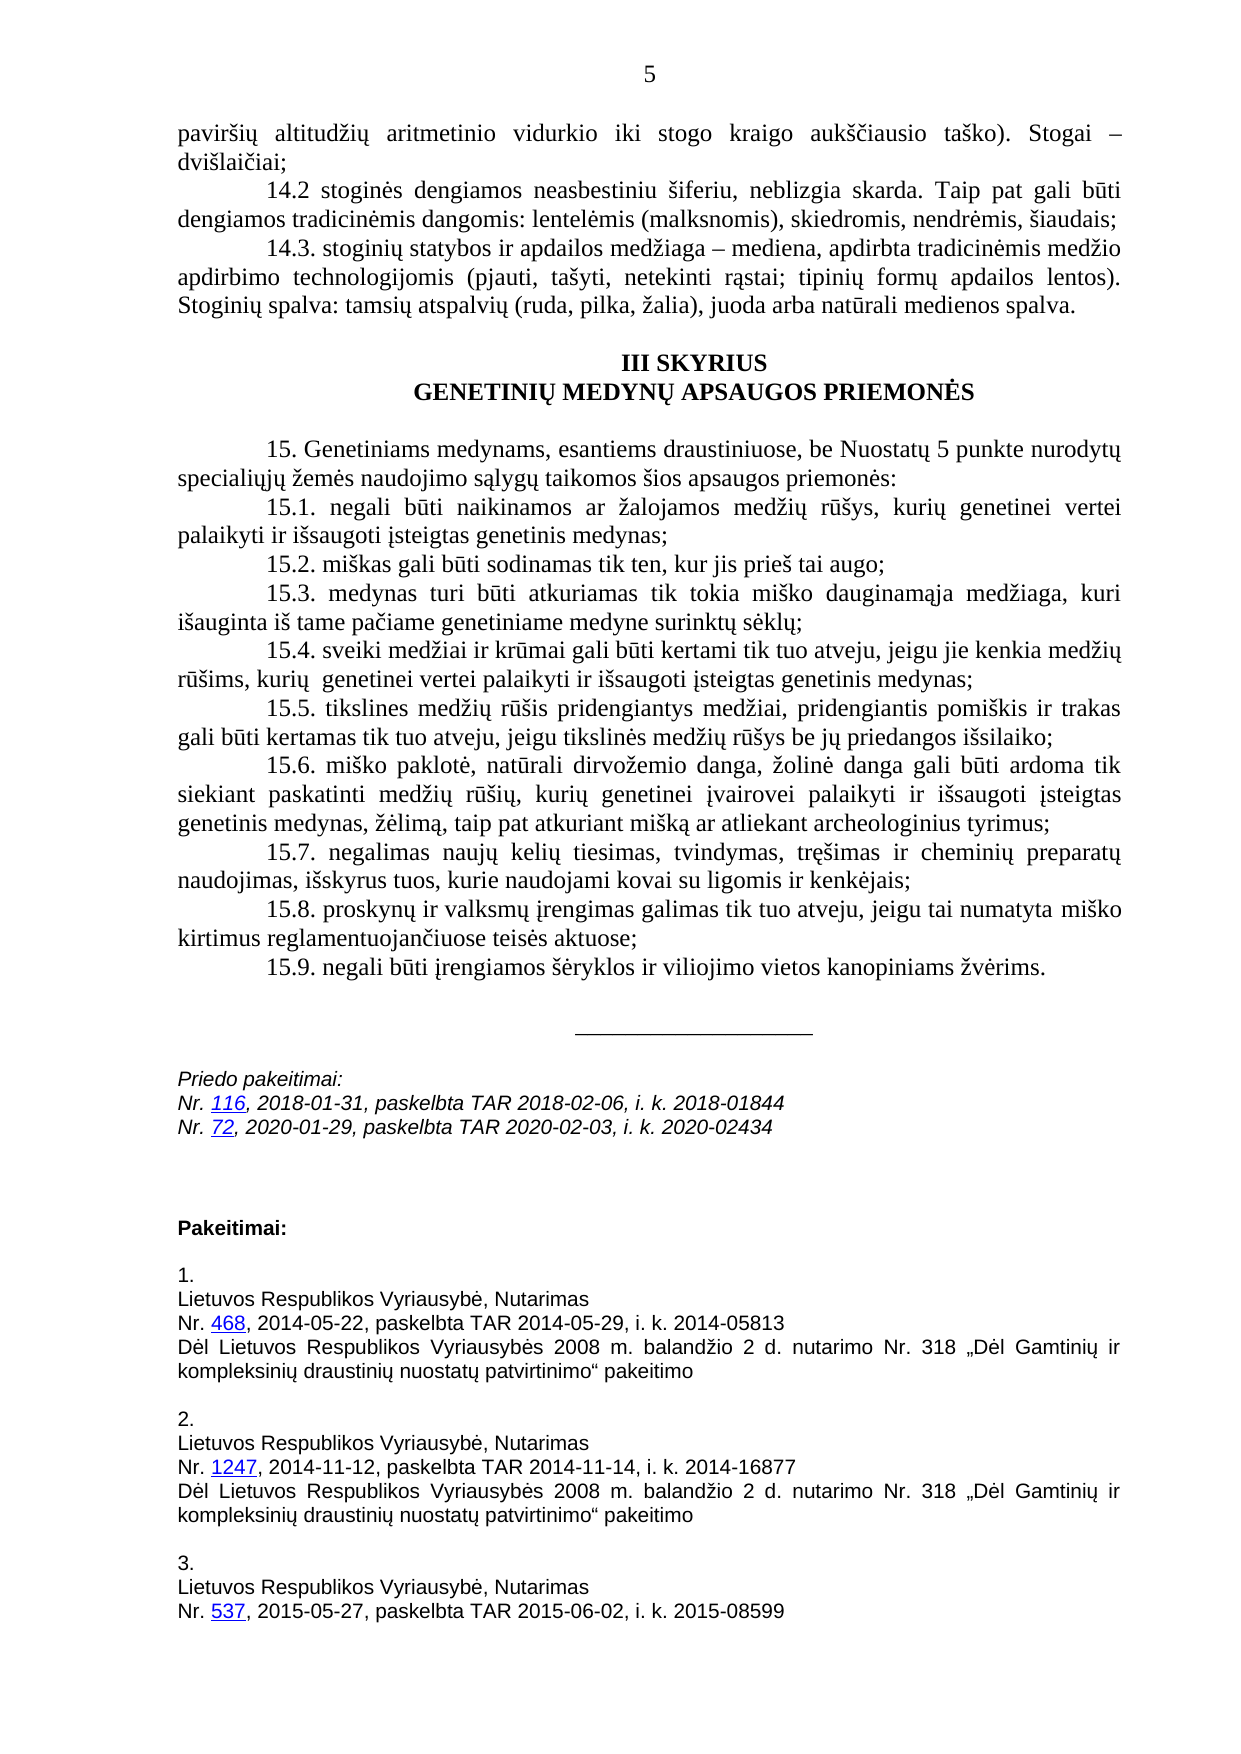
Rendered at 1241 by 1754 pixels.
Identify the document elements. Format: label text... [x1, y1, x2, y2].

text III SKYRIUS [177, 348, 1122, 377]
text 15.5. tikslines medžių rūšis pridengiantys medžiai, pridengiantis pomiškis ir trakas gali būti kertamas tik tuo atveju, jeigu tikslinės medžių rūšys be jų priedangos išsilaiko; [177, 693, 1122, 751]
text 15.4. sveiki medžiai ir krūmai gali būti kertami tik tuo atveju, jeigu jie kenkia medžių rūšims, kurių genetinei vertei palaikyti ir išsaugoti įsteigtas genetinis medynas; [177, 636, 1122, 693]
text Pakeitimai: [177, 1215, 1122, 1239]
text Lietuvos Respublikos Vyriausybė, Nutarimas [177, 1575, 1122, 1599]
text 14.3. stoginių statybos ir apdailos medžiaga – mediena, apdirbta tradicinėmis medžio apdirbimo technologijomis (pjauti, tašyti, netekinti rąstai; tipinių formų apdailos lentos). Stoginių spalva: tamsių atspalvių (ruda, pilka, žalia), juoda arba natūrali medienos spalva. [177, 233, 1122, 319]
text Nr. 72, 2020-01-29, paskelbta TAR 2020-02-03, i. k. 2020-02434 [177, 1115, 1122, 1139]
text Nr. 116, 2018-01-31, paskelbta TAR 2018-02-06, i. k. 2018-01844 [177, 1091, 1122, 1115]
text Nr. 537, 2015-05-27, paskelbta TAR 2015-06-02, i. k. 2015-08599 [177, 1599, 1122, 1623]
text 15.6. miško paklotė, natūrali dirvožemio danga, žolinė danga gali būti ardoma tik siekiant paskatinti medžių rūšių, kurių genetinei įvairovei palaikyti ir išsaugoti įsteigtas genetinis medynas, žėlimą, taip pat atkuriant mišką ar atliekant archeologinius tyrimus; [177, 751, 1122, 837]
text 14.2 stoginės dengiamos neasbestiniu šiferiu, neblizgia skarda. Taip pat gali būti dengiamos tradicinėmis dangomis: lentelėmis (malksnomis), skiedromis, nendrėmis, šiaudais; [177, 176, 1122, 233]
text GENETINIŲ MEDYNŲ APSAUGOS PRIEMONĖS [177, 377, 1122, 406]
text 15.2. miškas gali būti sodinamas tik ten, kur jis prieš tai augo; [177, 549, 1122, 578]
text 3. [177, 1551, 1122, 1575]
text 15.1. negali būti naikinamos ar žalojamos medžių rūšys, kurių genetinei vertei palaikyti ir išsaugoti įsteigtas genetinis medynas; [177, 492, 1122, 549]
text 15.8. proskynų ir valksmų įrengimas galimas tik tuo atveju, jeigu tai numatyta miško kirtimus reglamentuojančiuose teisės aktuose; [177, 894, 1122, 952]
text 2. [177, 1407, 1122, 1431]
text 15.3. medynas turi būti atkuriamas tik tokia miško dauginamąja medžiaga, kuri išauginta iš tame pačiame genetiniame medyne surinktų sėklų; [177, 578, 1122, 636]
text 15.7. negalimas naujų kelių tiesimas, tvindymas, tręšimas ir cheminių preparatų naudojimas, išskyrus tuos, kurie naudojami kovai su ligomis ir kenkėjais; [177, 837, 1122, 894]
text Dėl Lietuvos Respublikos Vyriausybės 2008 m. balandžio 2 d. nutarimo Nr. 318 „Dėl Gamtinių ir kompleksinių draustinių nuostatų patvirtinimo“ pakeitimo [177, 1335, 1122, 1383]
text 15.9. negali būti įrengiamos šėryklos ir viliojimo vietos kanopiniams žvėrims. [177, 952, 1122, 981]
text Lietuvos Respublikos Vyriausybė, Nutarimas [177, 1287, 1122, 1311]
text ___________________ [177, 1009, 1122, 1038]
text Priedo pakeitimai: [177, 1067, 1122, 1091]
text Nr. 1247, 2014-11-12, paskelbta TAR 2014-11-14, i. k. 2014-16877 [177, 1455, 1122, 1479]
text Nr. 468, 2014-05-22, paskelbta TAR 2014-05-29, i. k. 2014-05813 [177, 1311, 1122, 1335]
text 1. [177, 1263, 1122, 1287]
text paviršių altitudžių aritmetinio vidurkio iki stogo kraigo aukščiausio taško). Stogai – dvišlaičiai; [177, 118, 1122, 176]
text Lietuvos Respublikos Vyriausybė, Nutarimas [177, 1431, 1122, 1455]
text Dėl Lietuvos Respublikos Vyriausybės 2008 m. balandžio 2 d. nutarimo Nr. 318 „Dėl Gamtinių ir kompleksinių draustinių nuostatų patvirtinimo“ pakeitimo [177, 1479, 1122, 1527]
text 15. Genetiniams medynams, esantiems draustiniuose, be Nuostatų 5 punkte nurodytų specialiųjų žemės naudojimo sąlygų taikomos šios apsaugos priemonės: [177, 434, 1122, 492]
